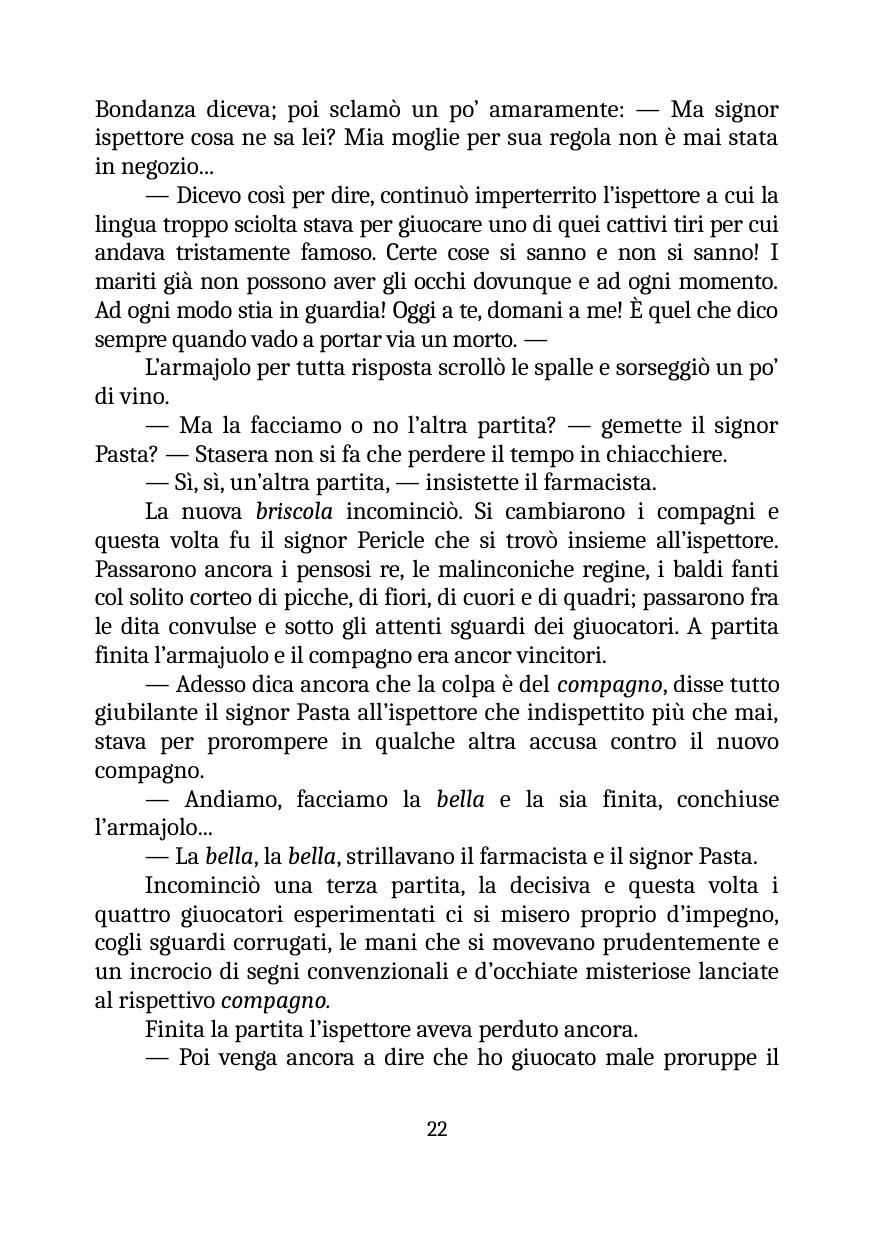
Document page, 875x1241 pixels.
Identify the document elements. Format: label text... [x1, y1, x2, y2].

text — Adesso dica ancora che la colpa è del compagno, disse tutto giubilante il signor Pasta all’ispettore che indispettito più che mai, stava per prorompere in qualche altra accusa contro il nuovo compagno. [94, 669, 779, 784]
text Finita la partita l’ispettore aveva perduto ancora. [94, 1014, 779, 1043]
text — Dicevo così per dire, continuò imperterrito l’ispettore a cui la lingua troppo sciolta stava per giuocare uno di quei cattivi tiri per cui andava tristamente famoso. Certe cose si sanno e non si sanno! I mariti già non possono aver gli occhi dovunque e ad ogni momento. Ad ogni modo stia in guardia! Oggi a te, domani a me! È quel che dico sempre quando vado a portar via un morto. — [94, 181, 779, 353]
text Incominciò una terza partita, la decisiva e questa volta i quattro giuocatori esperimentati ci si misero proprio d’impegno, cogli sguardi corrugati, le mani che si movevano prudentemente e un incrocio di segni convenzionali e d’occhiate misteriose lanciate al rispettivo compagno. [94, 871, 779, 1014]
text — Sì, sì, un’altra partita, — insistette il farmacista. [94, 468, 779, 497]
text — Poi venga ancora a dire che ho giuocato male proruppe il [94, 1043, 779, 1072]
text Bondanza diceva; poi sclamò un po’ amaramente: — Ma signor ispettore cosa ne sa lei? Mia moglie per sua regola non è mai stata in negozio... [94, 94, 779, 181]
text — Andiamo, facciamo la bella e la sia finita, conchiuse l’armajolo... [94, 784, 779, 842]
text La nuova briscola incominciò. Si cambiarono i compagni e questa volta fu il signor Pericle che si trovò insieme all’ispettore. Passarono ancora i pensosi re, le malinconiche regine, i baldi fanti col solito corteo di picche, di fiori, di cuori e di quadri; passarono fra le dita convulse e sotto gli attenti sguardi dei giuocatori. A partita finita l’armajuolo e il compagno era ancor vincitori. [94, 497, 779, 669]
text — Ma la facciamo o no l’altra partita? — gemette il signor Pasta? — Stasera non si fa che perdere il tempo in chiacchiere. [94, 411, 779, 468]
text L’armajolo per tutta risposta scrollò le spalle e sorseggiò un po’ di vino. [94, 353, 779, 411]
text — La bella, la bella, strillavano il farmacista e il signor Pasta. [94, 842, 779, 871]
